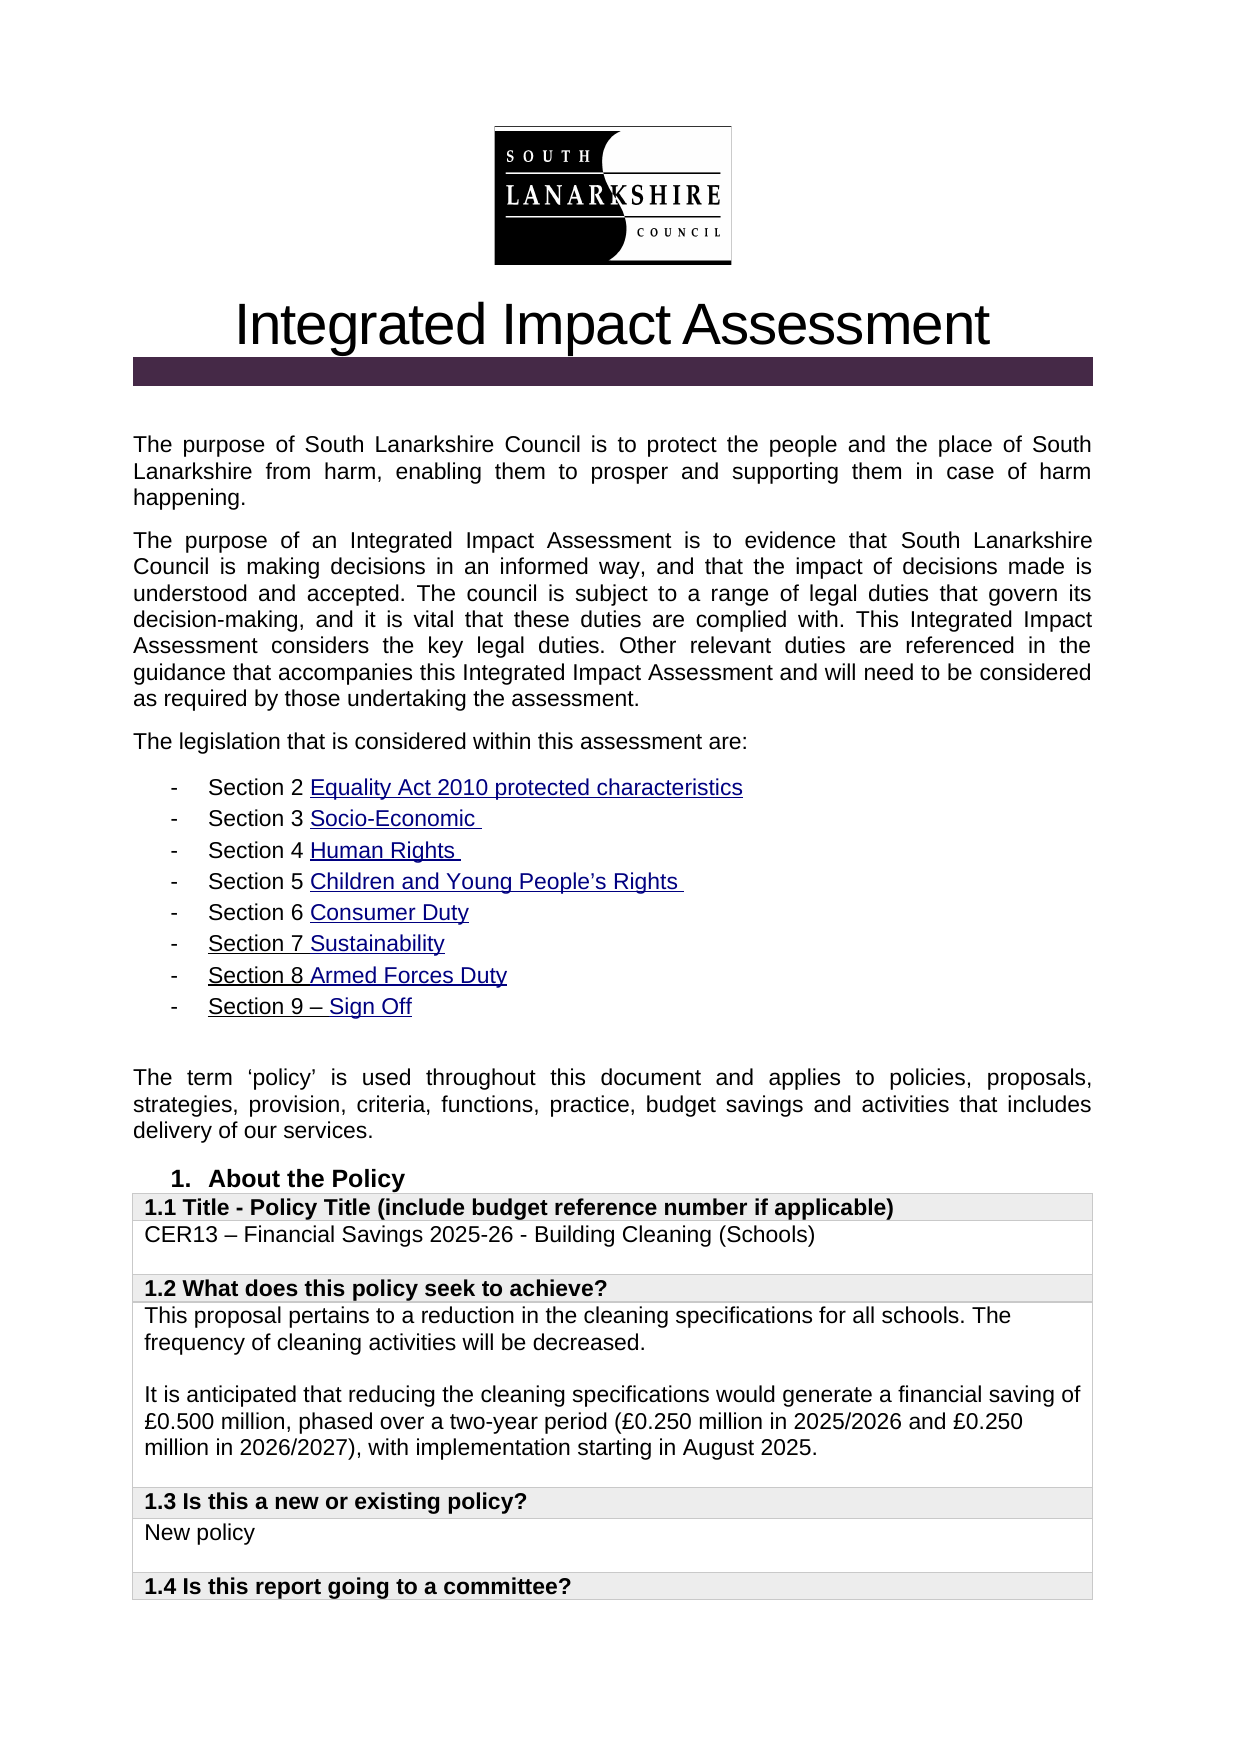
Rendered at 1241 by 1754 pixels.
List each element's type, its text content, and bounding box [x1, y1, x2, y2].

list Section 5 Children and Young People’s Rights [170, 865, 1093, 896]
list Section 9 – Sign Off [170, 990, 1093, 1021]
table_cell 1.2 What does this policy seek to achieve? [133, 1275, 1092, 1301]
table_cell 1.4 Is this report going to a committee? [133, 1573, 1092, 1599]
list Section 8 Armed Forces Duty [170, 959, 1093, 990]
list Section 7 Sustainability [170, 927, 1093, 959]
table_cell CER13 – Financial Savings 2025-26 - Building Cleaning (Schools) [133, 1221, 1092, 1274]
subtitle Integrated Impact Assessment [133, 290, 1093, 357]
text The purpose of an Integrated Impact Assessment is to evidence that South Lanarkshire Council is making decisions in an informed way, and that the impact of decisions made is understood and accepted. The council is subject to a range of legal duties that govern its decision-making, and it is vital that these duties are complied with. This Integrated Impact Assessment considers the key legal duties. Other relevant duties are referenced in the guidance that accompanies this Integrated Impact Assessment and will need to be considered as required by those undertaking the assessment. [133, 527, 1093, 711]
list Section 6 Consumer Duty [170, 896, 1093, 927]
text The purpose of South Lanarkshire Council is to protect the people and the place of South Lanarkshire from harm, enabling them to prosper and supporting them in case of harm happening. [133, 431, 1093, 510]
table_cell This proposal pertains to a reduction in the cleaning specifications for all schools. The frequency of cleaning activities will be decreased. It is anticipated that reducing the cleaning specifications would generate a financial saving of £0.500 million, phased over a two-year period (£0.250 million in 2025/2026 and £0.250 million in 2026/2027), with implementation starting in August 2025. [133, 1303, 1092, 1487]
table_header 1.1 Title - Policy Title (include budget reference number if applicable) [133, 1194, 1092, 1220]
table_cell 1.3 Is this a new or existing policy? [133, 1488, 1092, 1518]
table_cell New policy [133, 1519, 1092, 1572]
list Section 3 Socio-Economic [170, 802, 1093, 834]
subtitle About the Policy [170, 1164, 1093, 1193]
text The legislation that is considered within this assessment are: [133, 728, 1093, 754]
list Section 4 Human Rights [170, 834, 1093, 865]
list Section 2 Equality Act 2010 protected characteristics [170, 771, 1093, 802]
text The term ‘policy’ is used throughout this document and applies to policies, proposals, strategies, provision, criteria, functions, practice, budget savings and activities that includes delivery of our services. [133, 1064, 1093, 1143]
